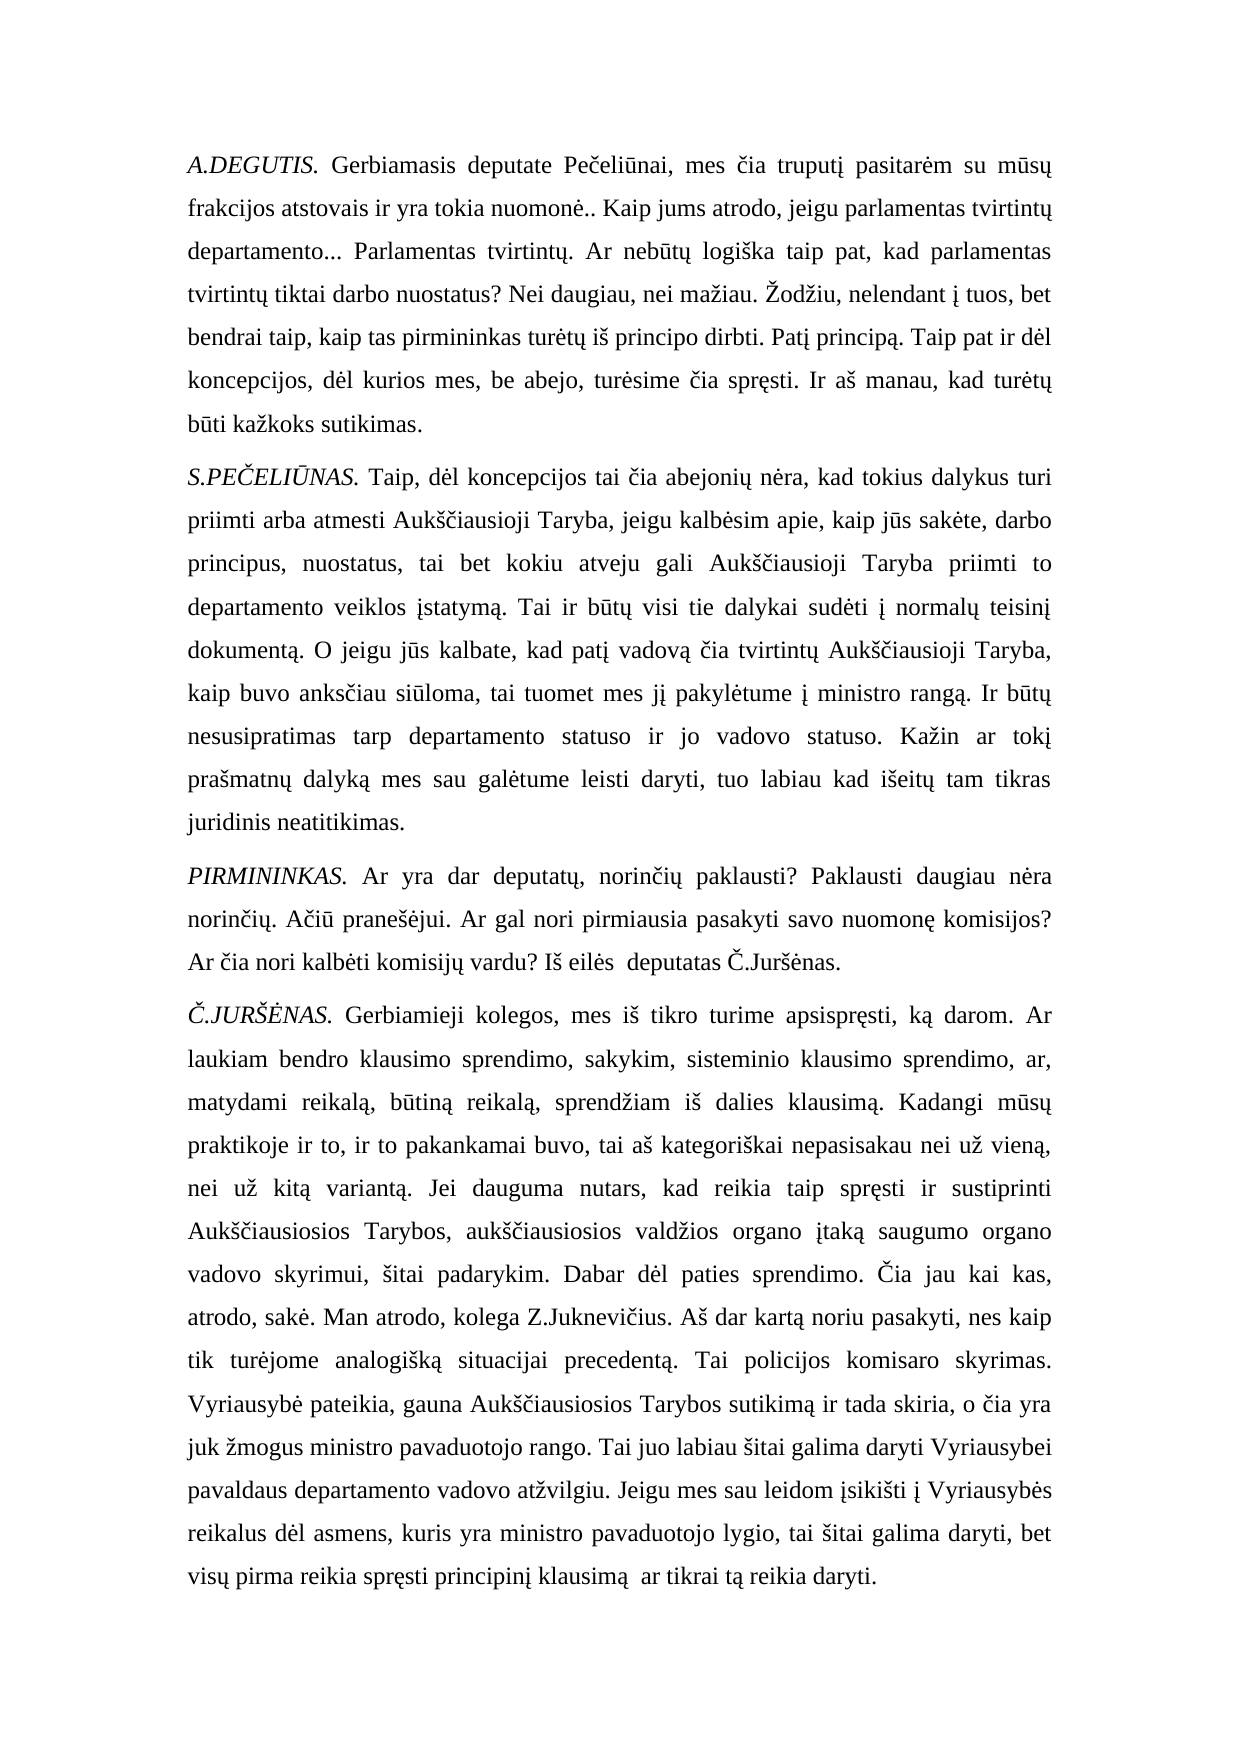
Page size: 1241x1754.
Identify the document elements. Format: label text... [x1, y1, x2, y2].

text PIRMININKAS. Ar yra dar deputatų, norinčių paklausti? Paklausti daugiau nėra norinčių. Ačiū pranešėjui. Ar gal nori pirmiausia pasakyti savo nuomonę komisijos? Ar čia nori kalbėti komisijų vardu? Iš eilės deputatas Č.Juršėnas. [187, 861, 1053, 976]
text A.DEGUTIS. Gerbiamasis deputate Pečeliūnai, mes čia truputį pasitarėm su mūsų frakcijos atstovais ir yra tokia nuomonė.. Kaip jums atrodo, jeigu parlamentas tvirtintų departamento... Parlamentas tvirtintų. Ar nebūtų logiška taip pat, kad parlamentas tvirtintų tiktai darbo nuostatus? Nei daugiau, nei mažiau. Žodžiu, nelendant į tuos, bet bendrai taip, kaip tas pirmininkas turėtų iš principo dirbti. Patį principą. Taip pat ir dėl koncepcijos, dėl kurios mes, be abejo, turėsime čia spręsti. Ir aš manau, kad turėtų būti kažkoks sutikimas. [187, 150, 1053, 437]
text Č.JURŠĖNAS. Gerbiamieji kolegos, mes iš tikro turime apsispręsti, ką darom. Ar laukiam bendro klausimo sprendimo, sakykim, sisteminio klausimo sprendimo, ar, matydami reikalą, būtiną reikalą, sprendžiam iš dalies klausimą. Kadangi mūsų praktikoje ir to, ir to pakankamai buvo, tai aš kategoriškai nepasisakau nei už vieną, nei už kitą variantą. Jei dauguma nutars, kad reikia taip spręsti ir sustiprinti Aukščiausiosios Tarybos, aukščiausiosios valdžios organo įtaką saugumo organo vadovo skyrimui, šitai padarykim. Dabar dėl paties sprendimo. Čia jau kai kas, atrodo, sakė. Man atrodo, kolega Z.Juknevičius. Aš dar kartą noriu pasakyti, nes kaip tik turėjome analogišką situacijai precedentą. Tai policijos komisaro skyrimas. Vyriausybė pateikia, gauna Aukščiausiosios Tarybos sutikimą ir tada skiria, o čia yra juk žmogus ministro pavaduotojo rango. Tai juo labiau šitai galima daryti Vyriausybei pavaldaus departamento vadovo atžvilgiu. Jeigu mes sau leidom įsikišti į Vyriausybės reikalus dėl asmens, kuris yra ministro pavaduotojo lygio, tai šitai galima daryti, bet visų pirma reikia spręsti principinį klausimą ar tikrai tą reikia daryti. [187, 1001, 1053, 1590]
text S.PEČELIŪNAS. Taip, dėl koncepcijos tai čia abejonių nėra, kad tokius dalykus turi priimti arba atmesti Aukščiausioji Taryba, jeigu kalbėsim apie, kaip jūs sakėte, darbo principus, nuostatus, tai bet kokiu atveju gali Aukščiausioji Taryba priimti to departamento veiklos įstatymą. Tai ir būtų visi tie dalykai sudėti į normalų teisinį dokumentą. O jeigu jūs kalbate, kad patį vadovą čia tvirtintų Aukščiausioji Taryba, kaip buvo anksčiau siūloma, tai tuomet mes jį pakylėtume į ministro rangą. Ir būtų nesusipratimas tarp departamento statuso ir jo vadovo statuso. Kažin ar tokį prašmatnų dalyką mes sau galėtume leisti daryti, tuo labiau kad išeitų tam tikras juridinis neatitikimas. [187, 462, 1053, 836]
